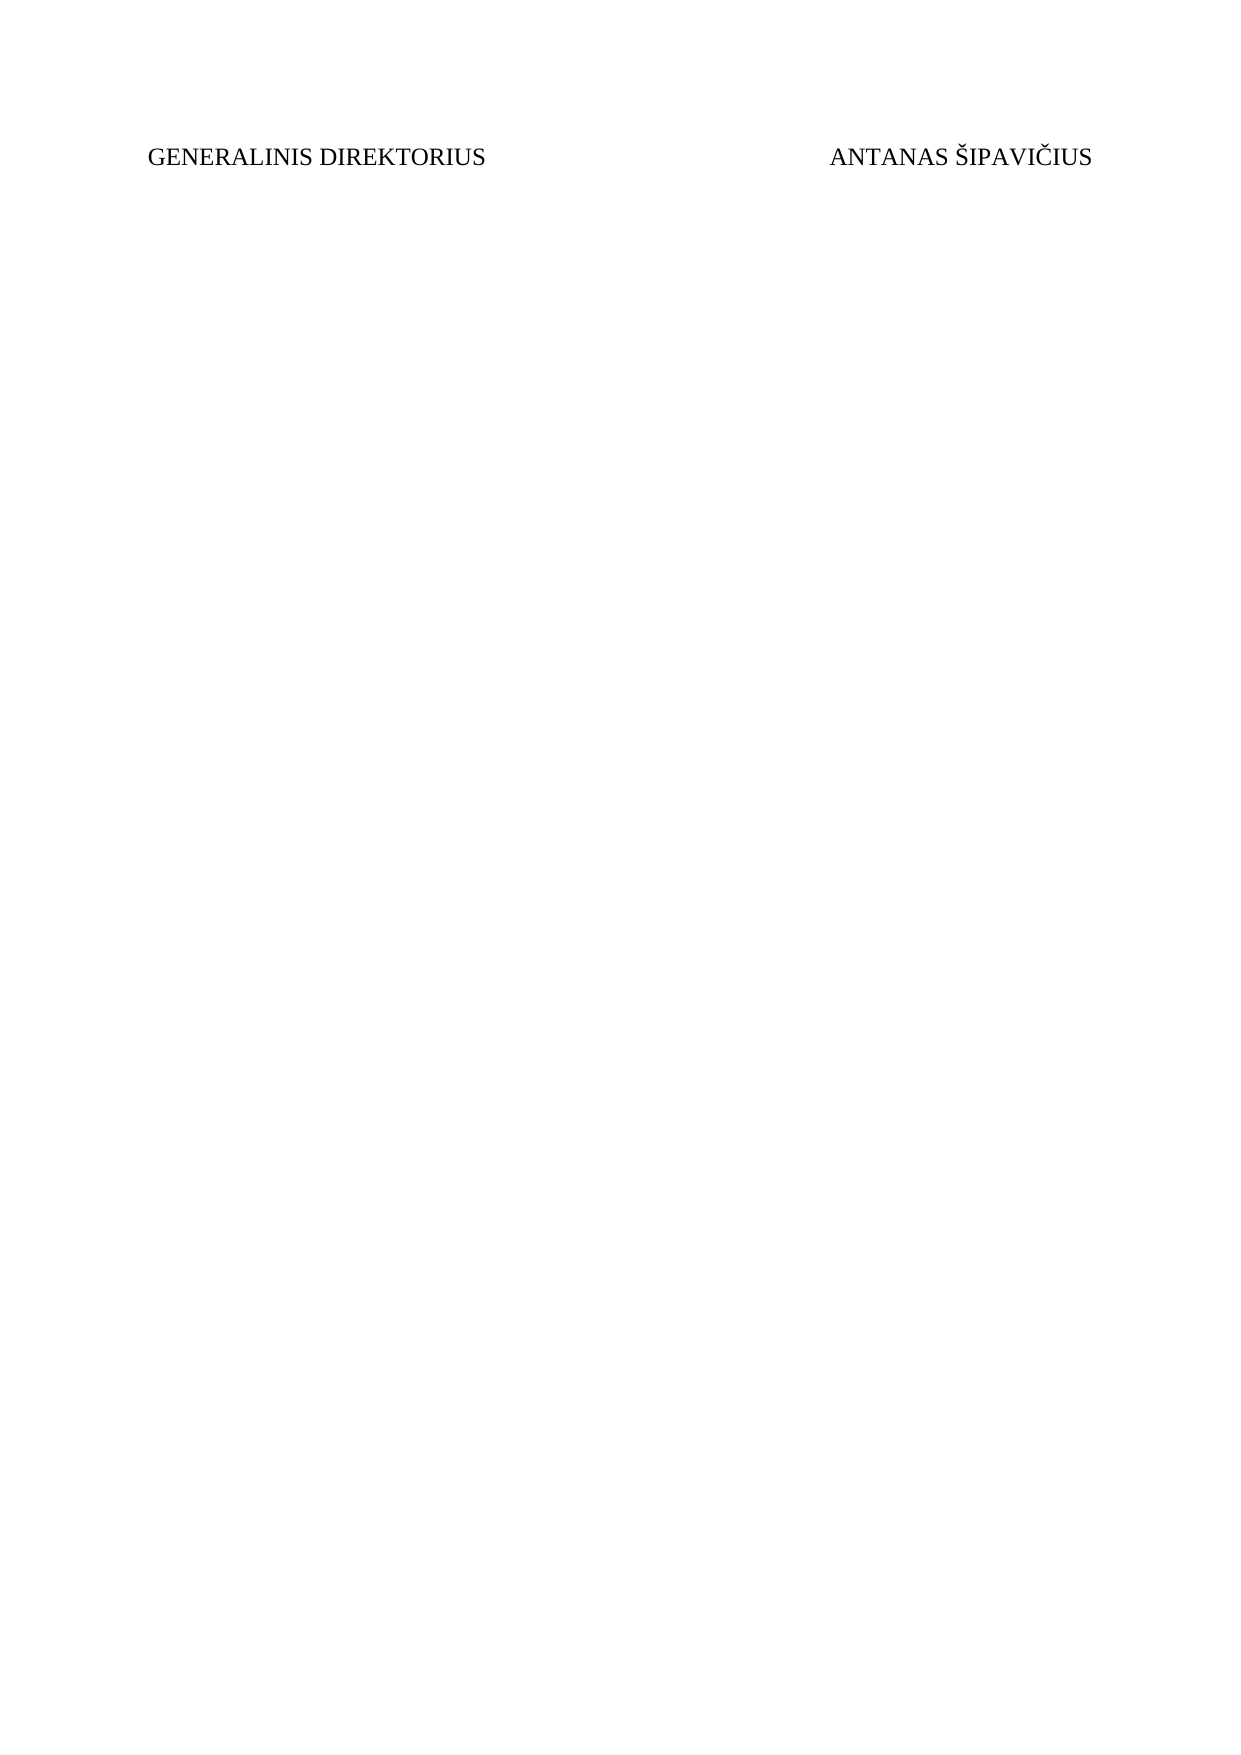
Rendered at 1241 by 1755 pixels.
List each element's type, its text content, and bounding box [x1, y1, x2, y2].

text Generalinis direktorius Antanas Šipavičius [148, 142, 1181, 171]
